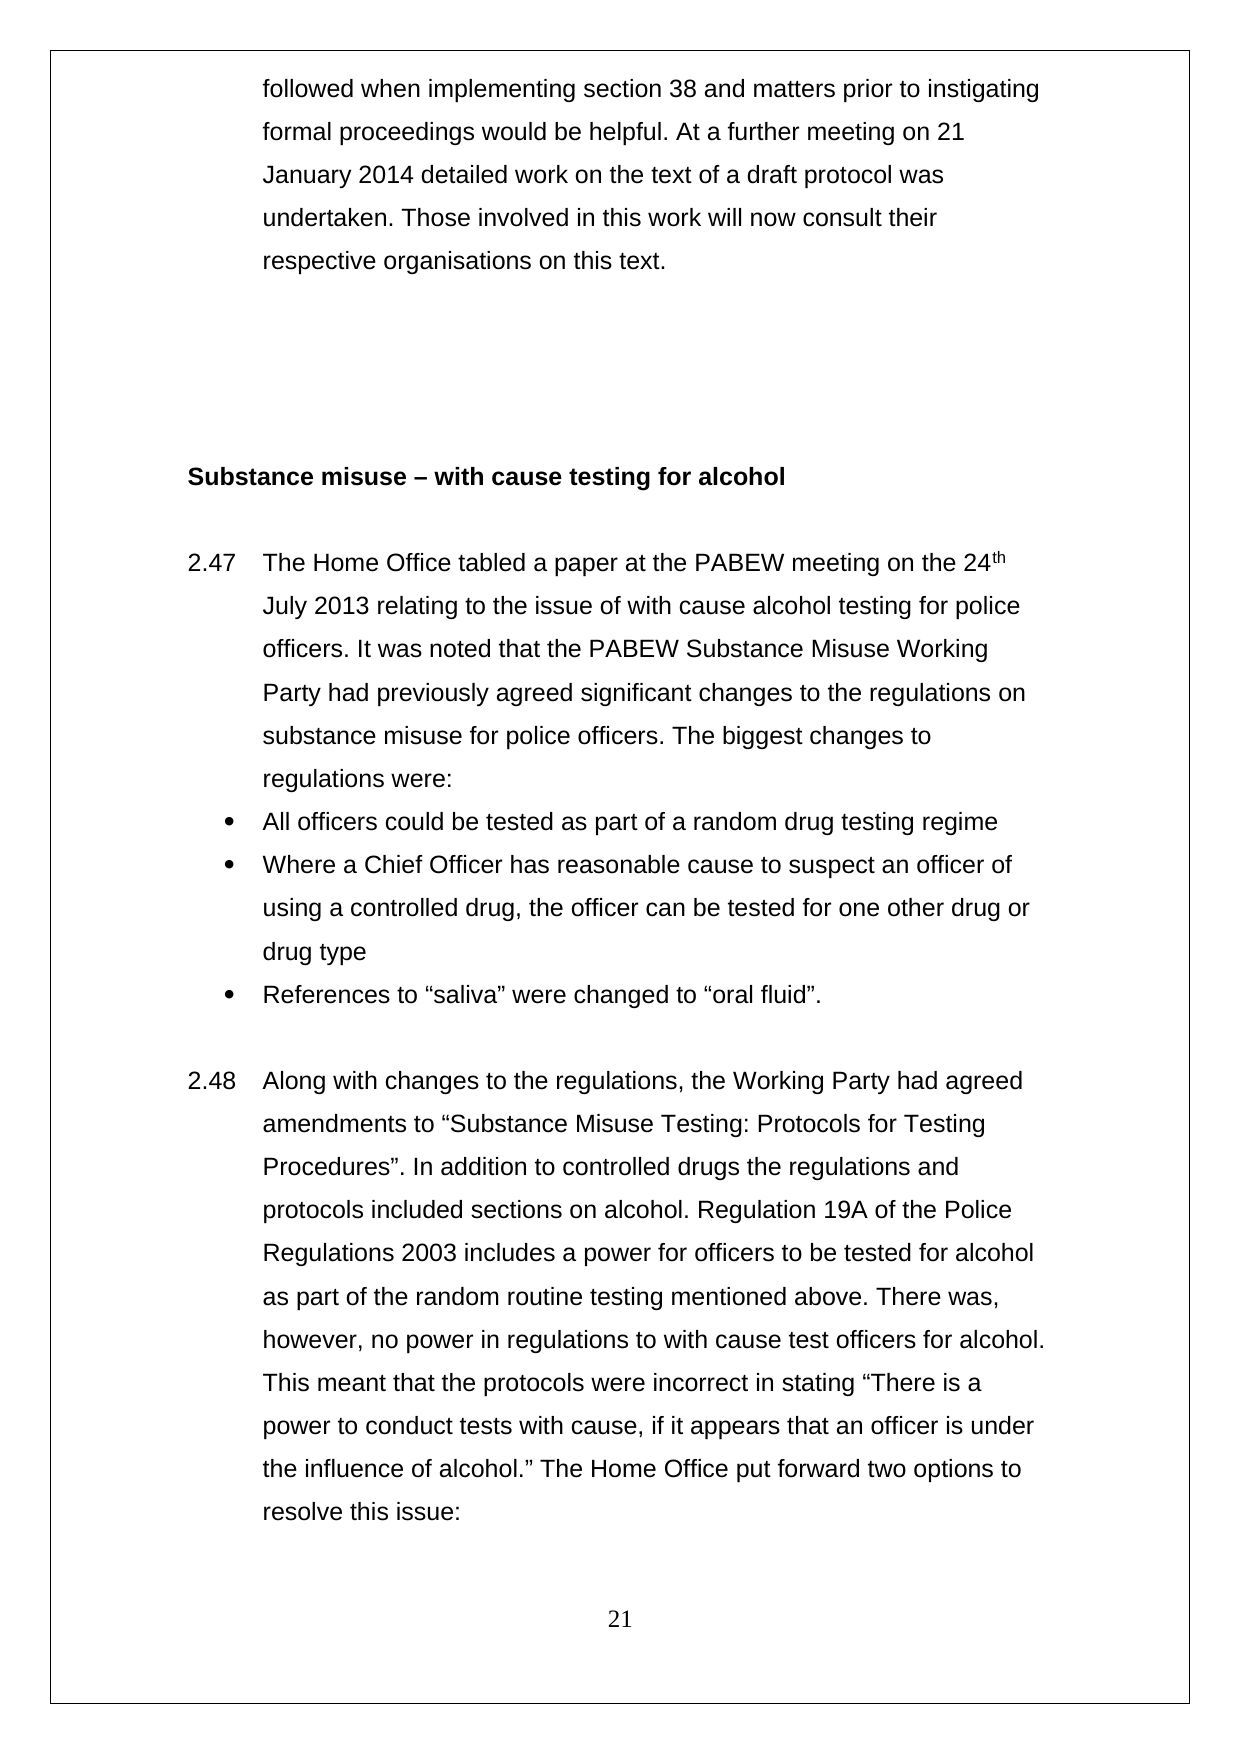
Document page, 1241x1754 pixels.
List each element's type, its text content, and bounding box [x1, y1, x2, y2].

text Substance misuse – with cause testing for alcohol [187, 462, 1053, 491]
list Where a Chief Officer has reasonable cause to suspect an officer of using a controlled drug, the officer can be tested for one other drug or drug type [225, 850, 1053, 965]
list References to “saliva” were changed to “oral fluid”. [225, 979, 1053, 1008]
list All officers could be tested as part of a random drug testing regime [225, 807, 1053, 836]
text followed when implementing section 38 and matters prior to instigating formal proceedings would be helpful. At a further meeting on 21 January 2014 detailed work on the text of a draft protocol was undertaken. Those involved in this work will now consult their respective organisations on this text. [187, 74, 1053, 275]
text 2.48 Along with changes to the regulations, the Working Party had agreed amendments to “Substance Misuse Testing: Protocols for Testing Procedures”. In addition to controlled drugs the regulations and protocols included sections on alcohol. Regulation 19A of the Police Regulations 2003 includes a power for officers to be tested for alcohol as part of the random routine testing mentioned above. There was, however, no power in regulations to with cause test officers for alcohol. This meant that the protocols were incorrect in stating “There is a power to conduct tests with cause, if it appears that an officer is under the influence of alcohol.” The Home Office put forward two options to resolve this issue: [187, 1066, 1053, 1526]
text 2.47 The Home Office tabled a paper at the PABEW meeting on the 24th July 2013 relating to the issue of with cause alcohol testing for police officers. It was noted that the PABEW Substance Misuse Working Party had previously agreed significant changes to the regulations on substance misuse for police officers. The biggest changes to regulations were: [187, 548, 1053, 792]
